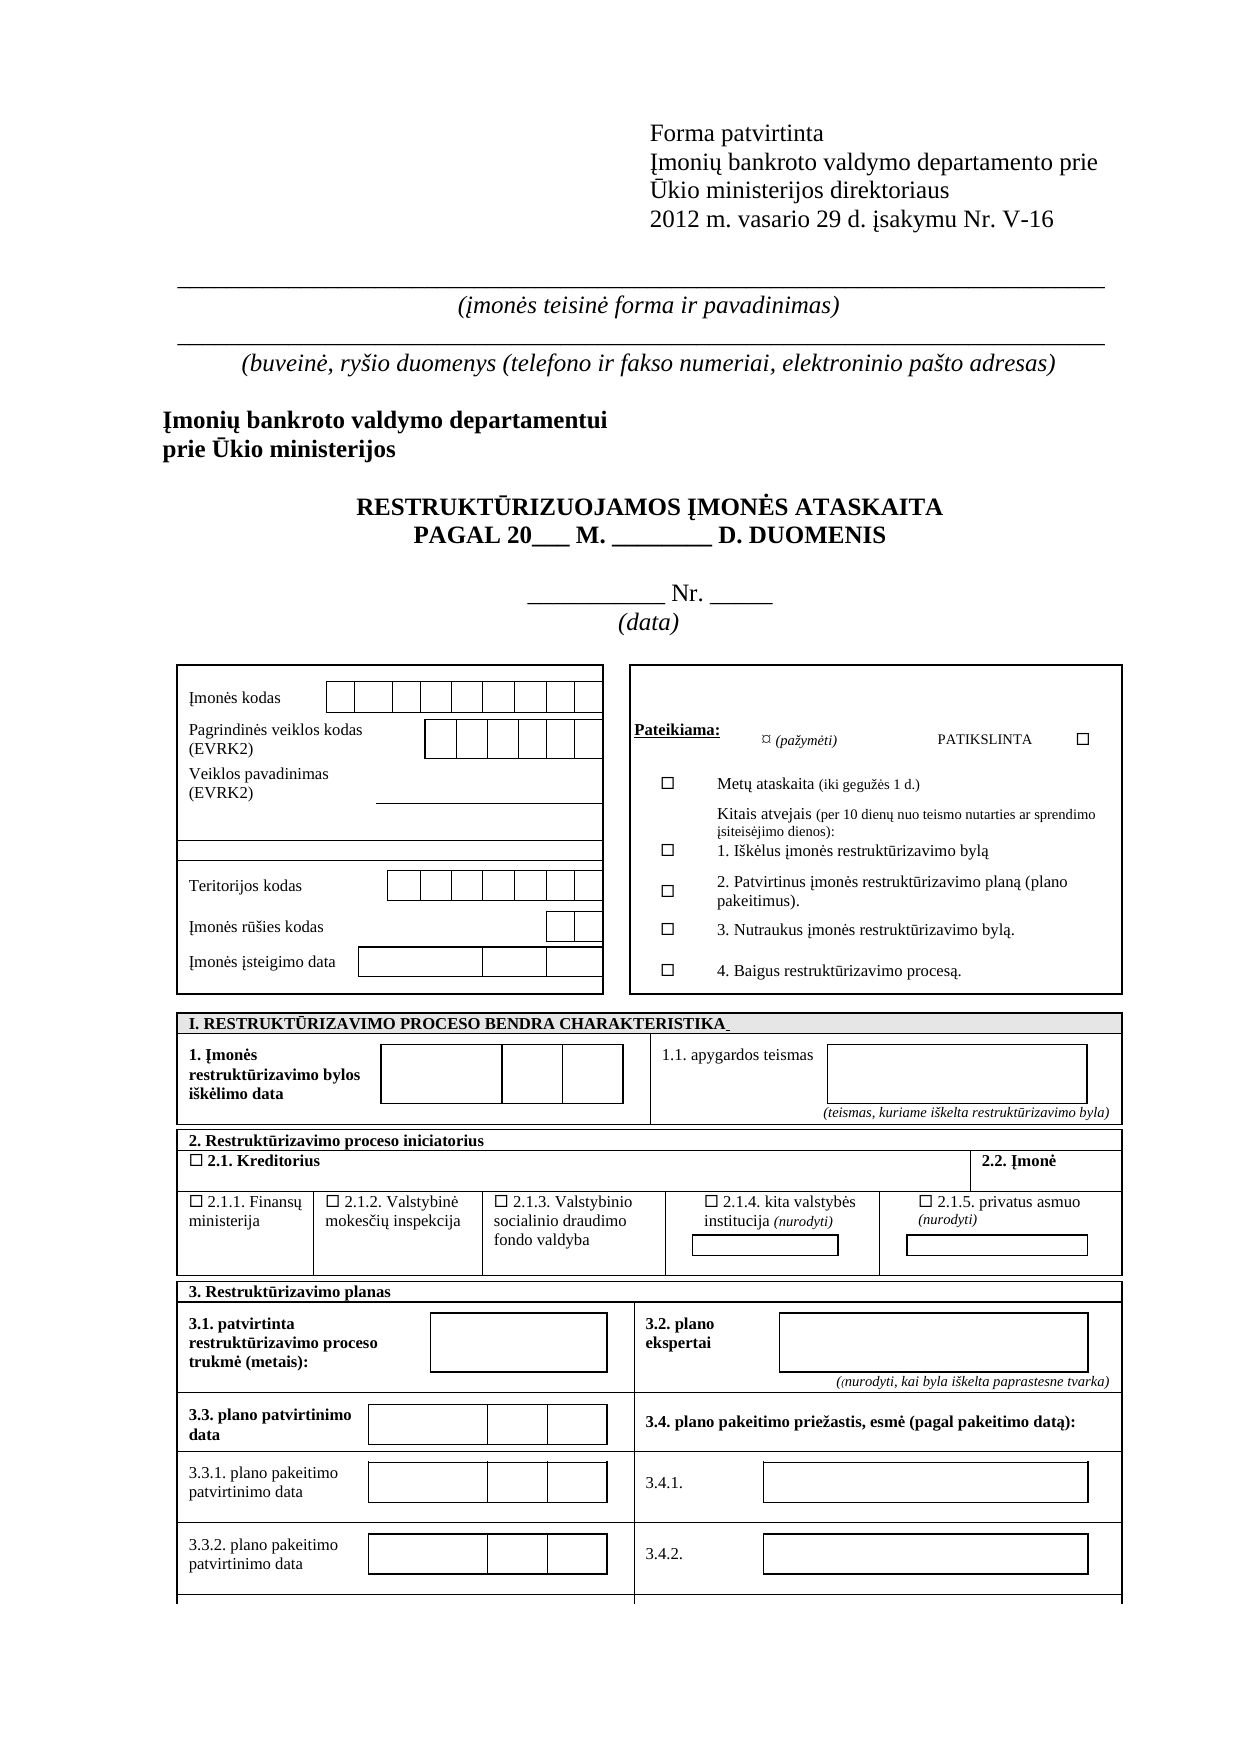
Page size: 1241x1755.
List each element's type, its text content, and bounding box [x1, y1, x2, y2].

table_cell [452, 871, 482, 900]
table_cell [608, 1461, 634, 1501]
table_cell [1088, 1044, 1121, 1103]
table_cell [515, 682, 546, 712]
table_cell ((nurodyti, kai byla iškelta paprastesne tvarka) [635, 1371, 1121, 1392]
table_cell [514, 948, 546, 976]
table_cell Kitais atvejais (per 10 dienų nuo teismo nutarties ar sprendimo įsiteisėjimo dienos): [706, 803, 1121, 839]
table_cell Teritorijos kodas [178, 870, 387, 900]
table_cell [355, 682, 392, 712]
table_cell (teismas, kuriame iškelta restruktūrizavimo byla) [651, 1103, 1121, 1123]
text Įmonių bankroto valdymo departamento prie [649, 147, 1122, 176]
table_cell [] [631, 870, 706, 911]
table_cell [] 2.1.2. Valstybinė mokesčių inspekcija [314, 1192, 482, 1275]
table_cell [393, 948, 420, 976]
table_cell [382, 1045, 501, 1103]
table_cell [178, 1573, 634, 1593]
table_cell Įmonės kodas [178, 681, 326, 712]
table_cell [] 2.1.4. kita valstybės institucija (nurodyti) [693, 1192, 879, 1234]
table_cell [178, 1303, 634, 1312]
table_cell [764, 1535, 1087, 1573]
text Forma patvirtinta [649, 118, 1122, 147]
table_cell 3. Nutraukus įmonės restruktūrizavimo bylą. [706, 911, 1121, 946]
table_cell PATIKSLINTA [862, 719, 1043, 758]
table_cell [483, 682, 514, 712]
table_cell [178, 861, 602, 870]
table_cell 3.3. plano patvirtinimo data [178, 1404, 368, 1443]
table_cell [503, 1045, 562, 1103]
table_cell [608, 1312, 634, 1371]
table_cell [1089, 1533, 1121, 1573]
table_cell Pateikiama: [631, 719, 737, 758]
table_cell [635, 1303, 1121, 1312]
table_cell [575, 912, 602, 941]
table_header [604, 664, 629, 993]
table_cell [515, 871, 546, 900]
table_cell [1089, 1461, 1121, 1501]
table_cell [178, 1523, 634, 1533]
table_cell Pagrindinės veiklos kodas (EVRK2) [178, 719, 424, 758]
table_cell [] [631, 911, 706, 946]
table_cell [421, 682, 451, 712]
table_header [631, 666, 1121, 719]
table_cell [178, 1501, 634, 1522]
table_cell [] [631, 840, 706, 860]
table_cell [178, 841, 602, 860]
table_cell [908, 1236, 1087, 1255]
table_cell [907, 1255, 1121, 1275]
table_cell 1. Iškėlus įmonės restruktūrizavimo bylą [706, 840, 1121, 860]
table_cell [828, 1045, 1086, 1103]
table_cell [178, 1444, 634, 1451]
table_cell [575, 720, 602, 758]
table_cell [519, 720, 546, 758]
table_cell [420, 948, 451, 976]
table_cell [483, 948, 514, 976]
table_header 2. Restruktūrizavimo proceso iniciatorius [178, 1130, 1121, 1149]
table_cell [488, 1463, 547, 1501]
table_cell [] [631, 764, 706, 802]
table_cell [178, 803, 602, 839]
table_cell Įmonės įsteigimo data [178, 946, 358, 976]
table_cell [178, 1034, 650, 1044]
text (data) [177, 607, 1122, 636]
table_cell [483, 871, 514, 900]
table_cell [764, 1463, 1087, 1501]
table_cell [693, 1255, 879, 1275]
text Ūkio ministerijos direktoriaus [649, 176, 1122, 204]
table_cell [] 2.1.1. Finansų ministerija [178, 1192, 313, 1275]
table_cell [666, 1192, 693, 1275]
table_cell [178, 1452, 634, 1461]
table_cell [548, 1535, 606, 1573]
table_cell [631, 860, 706, 870]
table_cell 3.3.2. plano pakeitimo patvirtinimo data [178, 1533, 368, 1573]
table_cell [631, 758, 706, 764]
table_cell 3.2. plano ekspertai [635, 1312, 779, 1371]
table_cell [178, 900, 602, 911]
table_cell 2. Patvirtinus įmonės restruktūrizavimo planą (plano pakeitimus). [706, 870, 1121, 911]
table_cell Metų ataskaita (iki gegužės 1 d.) [706, 764, 1121, 802]
table_cell [780, 1314, 1087, 1371]
table_cell [651, 1034, 1121, 1044]
table_cell [706, 860, 1121, 870]
table_cell [421, 871, 451, 900]
table_cell [635, 1595, 1121, 1604]
table_cell [] 2.1. Kreditorius [178, 1151, 970, 1191]
table_cell [] [631, 946, 706, 993]
table_cell [359, 948, 392, 976]
text PAGAL 20___ M. ________ D. DUOMENIS [177, 521, 1122, 549]
table_cell [178, 1371, 634, 1392]
table_cell 3.1. patvirtinta restruktūrizavimo proceso trukmė (metais): [178, 1312, 430, 1371]
table_cell 3.3.1. plano pakeitimo patvirtinimo data [178, 1461, 368, 1501]
table_cell [635, 1523, 1121, 1533]
table_cell [575, 682, 602, 712]
text RESTRUKTŪRIZUOJAMOS ĮMONĖS ATASKAITA [177, 492, 1122, 521]
text prie Ūkio ministerijos [162, 434, 1122, 463]
table_cell [452, 682, 482, 712]
table_cell [1088, 1234, 1121, 1255]
table_cell [426, 720, 456, 758]
table_cell [488, 1535, 547, 1573]
table_cell 3.4.2. [635, 1533, 763, 1573]
table_cell Įmonės rūšies kodas [178, 911, 546, 941]
table_cell [488, 720, 518, 758]
text Įmonių bankroto valdymo departamentui [162, 406, 1122, 434]
table_cell [327, 682, 354, 712]
table_cell [547, 912, 574, 941]
table_cell [178, 758, 602, 764]
table_cell [369, 1463, 487, 1501]
table_cell [624, 1044, 650, 1103]
text ___________ Nr. _____ [177, 578, 1122, 607]
table_cell [178, 1595, 634, 1604]
table_cell [178, 941, 602, 946]
table_cell Veiklos pavadinimas (EVRK2) [178, 764, 376, 802]
table_cell [] [1044, 719, 1121, 758]
table_cell [376, 764, 602, 802]
table_header [178, 666, 602, 681]
text _ [177, 319, 1122, 348]
table_cell 1. Įmonės restruktūrizavimo bylos iškėlimo data [178, 1044, 380, 1103]
table_cell [631, 803, 706, 839]
table_cell [388, 871, 420, 900]
table_cell [369, 1535, 487, 1573]
table_cell 3.4. plano pakeitimo priežastis, esmė (pagal pakeitimo datą): [635, 1393, 1121, 1451]
table_cell [178, 1103, 650, 1123]
text (įmonės teisinė forma ir pavadinimas) [177, 291, 1122, 319]
table_cell [547, 682, 574, 712]
table_cell [547, 948, 575, 976]
text (buveinė, ryšio duomenys (telefono ir fakso numeriai, elektroninio pašto adresas) [177, 348, 1122, 377]
table_cell 4. Baigus restruktūrizavimo procesą. [706, 946, 1121, 993]
table_cell [] 2.1.3. Valstybinio socialinio draudimo fondo valdyba [483, 1192, 665, 1275]
table_cell [547, 720, 574, 758]
table_cell [608, 1533, 634, 1573]
table_cell [178, 976, 602, 993]
table_cell 2.2. Įmonė [971, 1151, 1121, 1191]
table_cell [] 2.1.5. privatus asmuo (nurodyti) [907, 1192, 1121, 1234]
table_cell [431, 1314, 606, 1371]
table_cell [547, 871, 574, 900]
table_cell [178, 1393, 634, 1404]
table_cell [369, 1405, 487, 1443]
table_cell [693, 1236, 837, 1255]
table_cell [457, 720, 487, 758]
table_cell 1.1. apygardos teismas [651, 1044, 827, 1103]
table_cell [393, 682, 420, 712]
table_header 3. Restruktūrizavimo planas [178, 1282, 1121, 1301]
table_cell [635, 1501, 1121, 1522]
table_cell [839, 1234, 879, 1255]
table_cell [706, 758, 1121, 764]
table_cell [563, 1045, 622, 1103]
table_cell [548, 1405, 606, 1443]
table_cell [1089, 1312, 1121, 1371]
table_cell [880, 1192, 907, 1275]
table_cell [548, 1463, 606, 1501]
table_cell [451, 948, 482, 976]
text _ [177, 262, 1122, 291]
table_header I. RESTRUKTŪRIZAVIMO PROCESO BENDRA CHARAKTERISTIKA [178, 1014, 1121, 1033]
table_cell 3.4.1. [635, 1461, 763, 1501]
table_cell [X] (pažymėti) [737, 719, 862, 758]
table_cell [608, 1404, 634, 1443]
table_cell [488, 1405, 547, 1443]
table_cell [575, 948, 602, 976]
table_cell [635, 1573, 1121, 1593]
table_cell [575, 871, 602, 900]
text 2012 m. vasario 29 d. įsakymu Nr. V-16 [649, 204, 1122, 233]
table_cell [178, 712, 602, 719]
table_cell [635, 1452, 1121, 1461]
